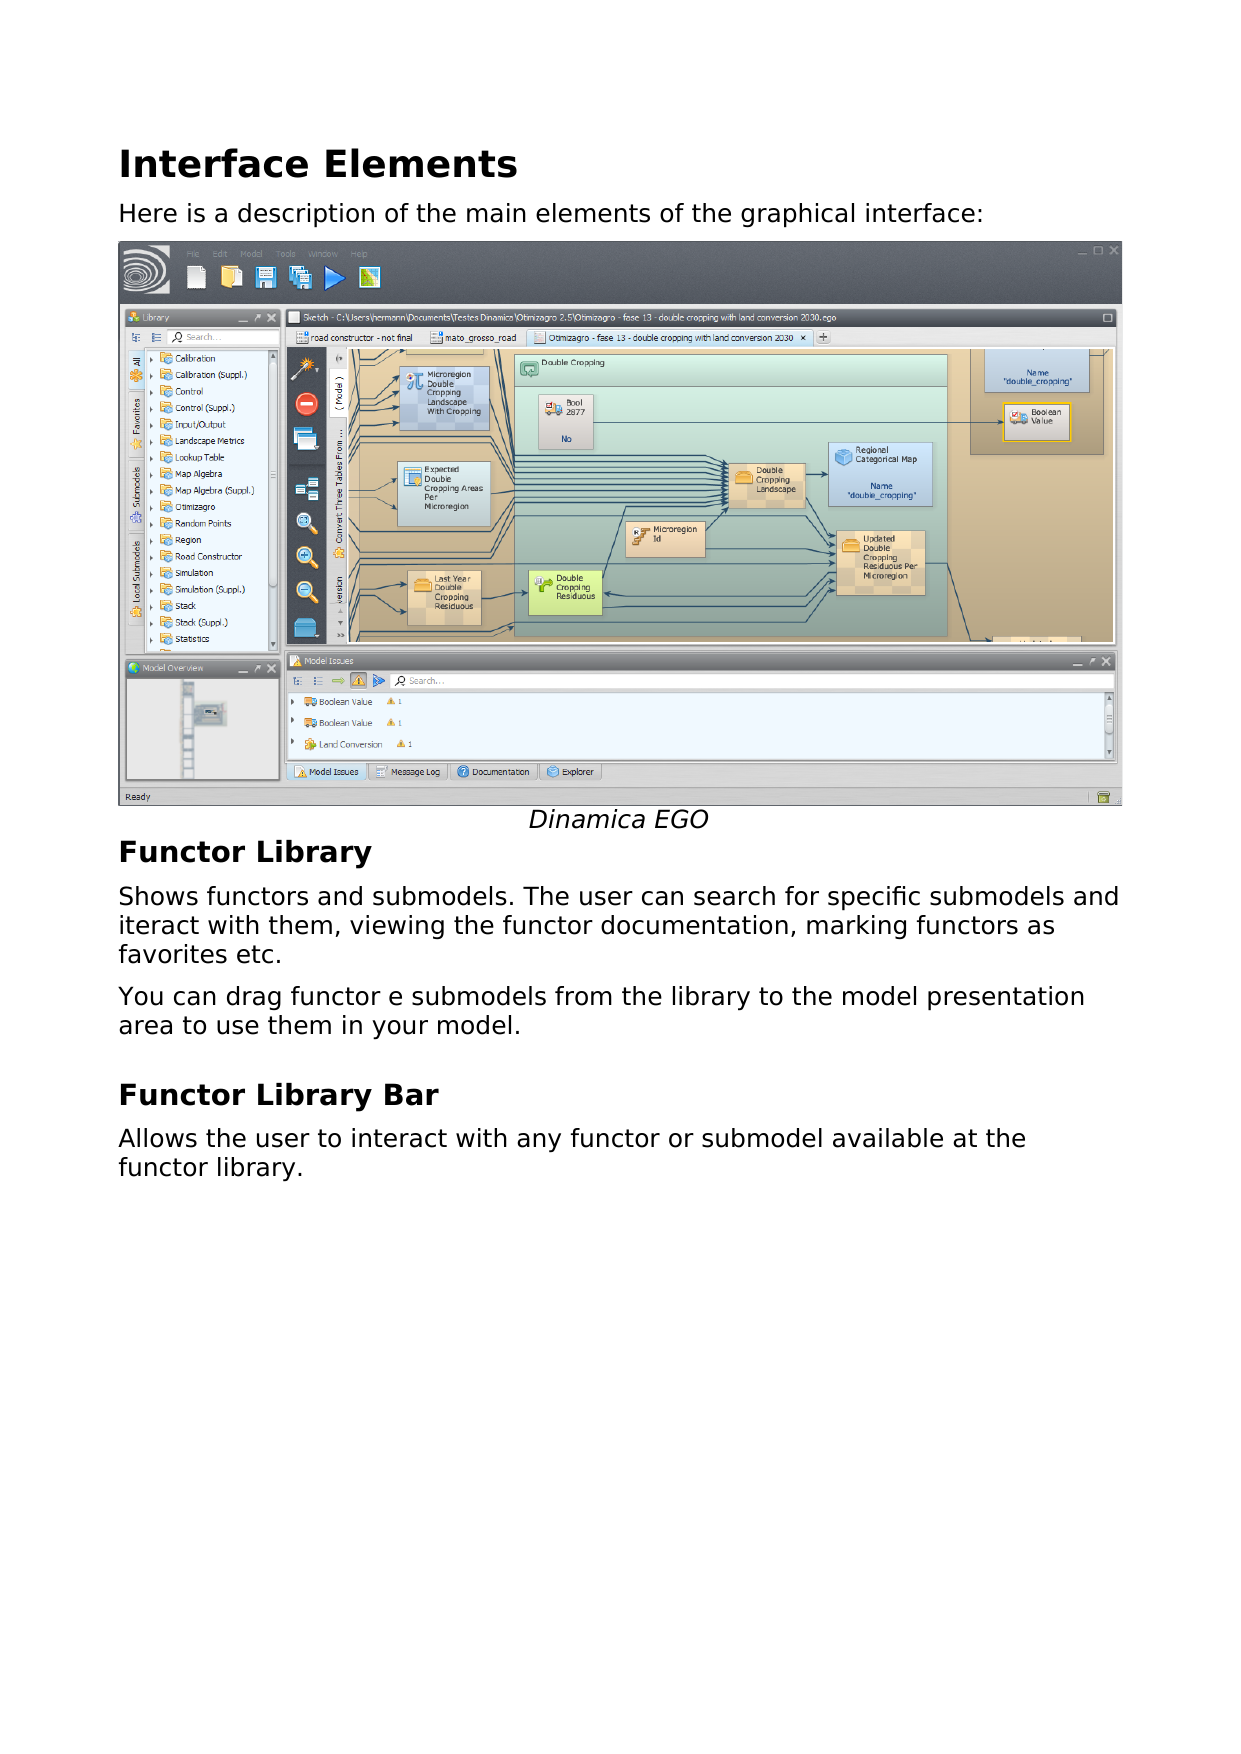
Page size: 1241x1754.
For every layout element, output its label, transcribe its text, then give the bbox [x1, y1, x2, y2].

text Shows functors and submodels. The user can search for specific submodels and iteract with them, viewing the functor documentation, marking functors as favorites etc. [118, 882, 1122, 970]
subtitle Functor Library [118, 836, 1122, 870]
text Here is a description of the main elements of the graphical interface: [118, 199, 1122, 228]
text Dinamica EGO [118, 806, 1122, 835]
subtitle Functor Library Bar [118, 1078, 1122, 1112]
subtitle Interface Elements [118, 143, 1122, 187]
text Allows the user to interact with any functor or submodel available at the functor library. [118, 1124, 1122, 1183]
picture [118, 241, 1123, 806]
text You can drag functor e submodels from the library to the model presentation area to use them in your model. [118, 982, 1122, 1041]
